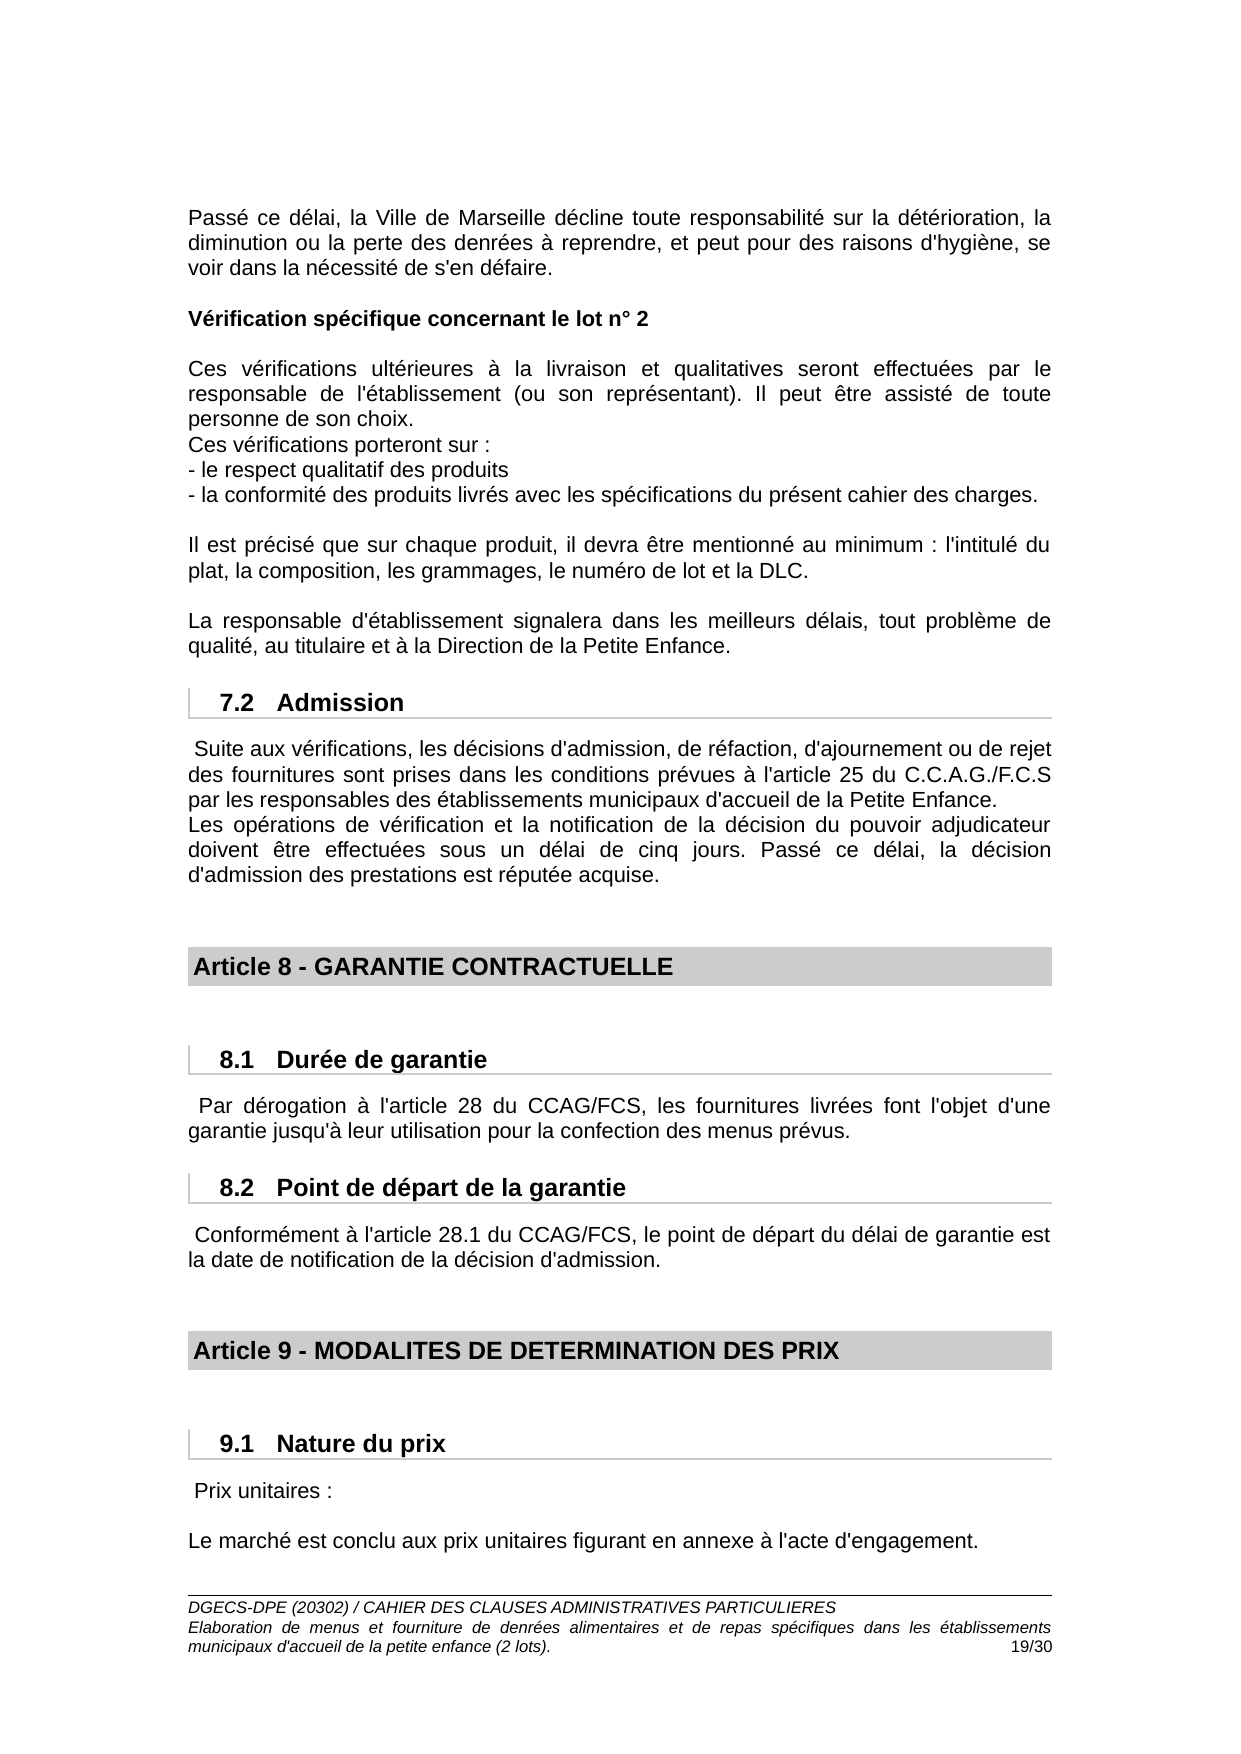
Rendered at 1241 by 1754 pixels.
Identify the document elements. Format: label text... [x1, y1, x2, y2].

text - la conformité des produits livrés avec les spécifications du présent cahier des charges. [188, 482, 1052, 507]
text Suite aux vérifications, les décisions d'admission, de réfaction, d'ajournement ou de rejet des fournitures sont prises dans les conditions prévues à l'article 25 du C.C.A.G./F.C.S par les responsables des établissements municipaux d'accueil de la Petite Enfance. [188, 736, 1052, 812]
subtitle Nature du prix [190, 1429, 1052, 1458]
text Les opérations de vérification et la notification de la décision du pouvoir adjudicateur doivent être effectuées sous un délai de cinq jours. Passé ce délai, la décision d'admission des prestations est réputée acquise. [188, 812, 1052, 888]
subtitle Point de départ de la garantie [190, 1173, 1052, 1202]
text Il est précisé que sur chaque produit, il devra être mentionné au minimum : l'intitulé du plat, la composition, les grammages, le numéro de lot et la DLC. [188, 532, 1052, 583]
text Le marché est conclu aux prix unitaires figurant en annexe à l'acte d'engagement. [188, 1528, 1052, 1553]
text Ces vérifications porteront sur : [188, 431, 1052, 457]
subtitle GARANTIE CONTRACTUELLE [190, 949, 1050, 983]
text Conformément à l'article 28.1 du CCAG/FCS, le point de départ du délai de garantie est la date de notification de la décision d'admission. [188, 1222, 1052, 1272]
text Vérification spécifique concernant le lot n° 2 [188, 305, 1052, 331]
text - le respect qualitatif des produits [188, 457, 1052, 482]
text Passé ce délai, la Ville de Marseille décline toute responsabilité sur la détérioration, la diminution ou la perte des denrées à reprendre, et peut pour des raisons d'hygiène, se voir dans la nécessité de s'en défaire. [188, 204, 1052, 280]
subtitle MODALITES DE DETERMINATION DES PRIX [190, 1333, 1050, 1368]
text Ces vérifications ultérieures à la livraison et qualitatives seront effectuées par le responsable de l'établissement (ou son représentant). Il peut être assisté de toute personne de son choix. [188, 356, 1052, 431]
subtitle Durée de garantie [188, 1044, 1052, 1073]
subtitle Admission [190, 688, 1052, 717]
text Par dérogation à l'article 28 du CCAG/FCS, les fournitures livrées font l'objet d'une garantie jusqu'à leur utilisation pour la confection des menus prévus. [188, 1093, 1052, 1143]
text Prix unitaires : [188, 1477, 1052, 1503]
text La responsable d'établissement signalera dans les meilleurs délais, tout problème de qualité, au titulaire et à la Direction de la Petite Enfance. [188, 608, 1052, 658]
